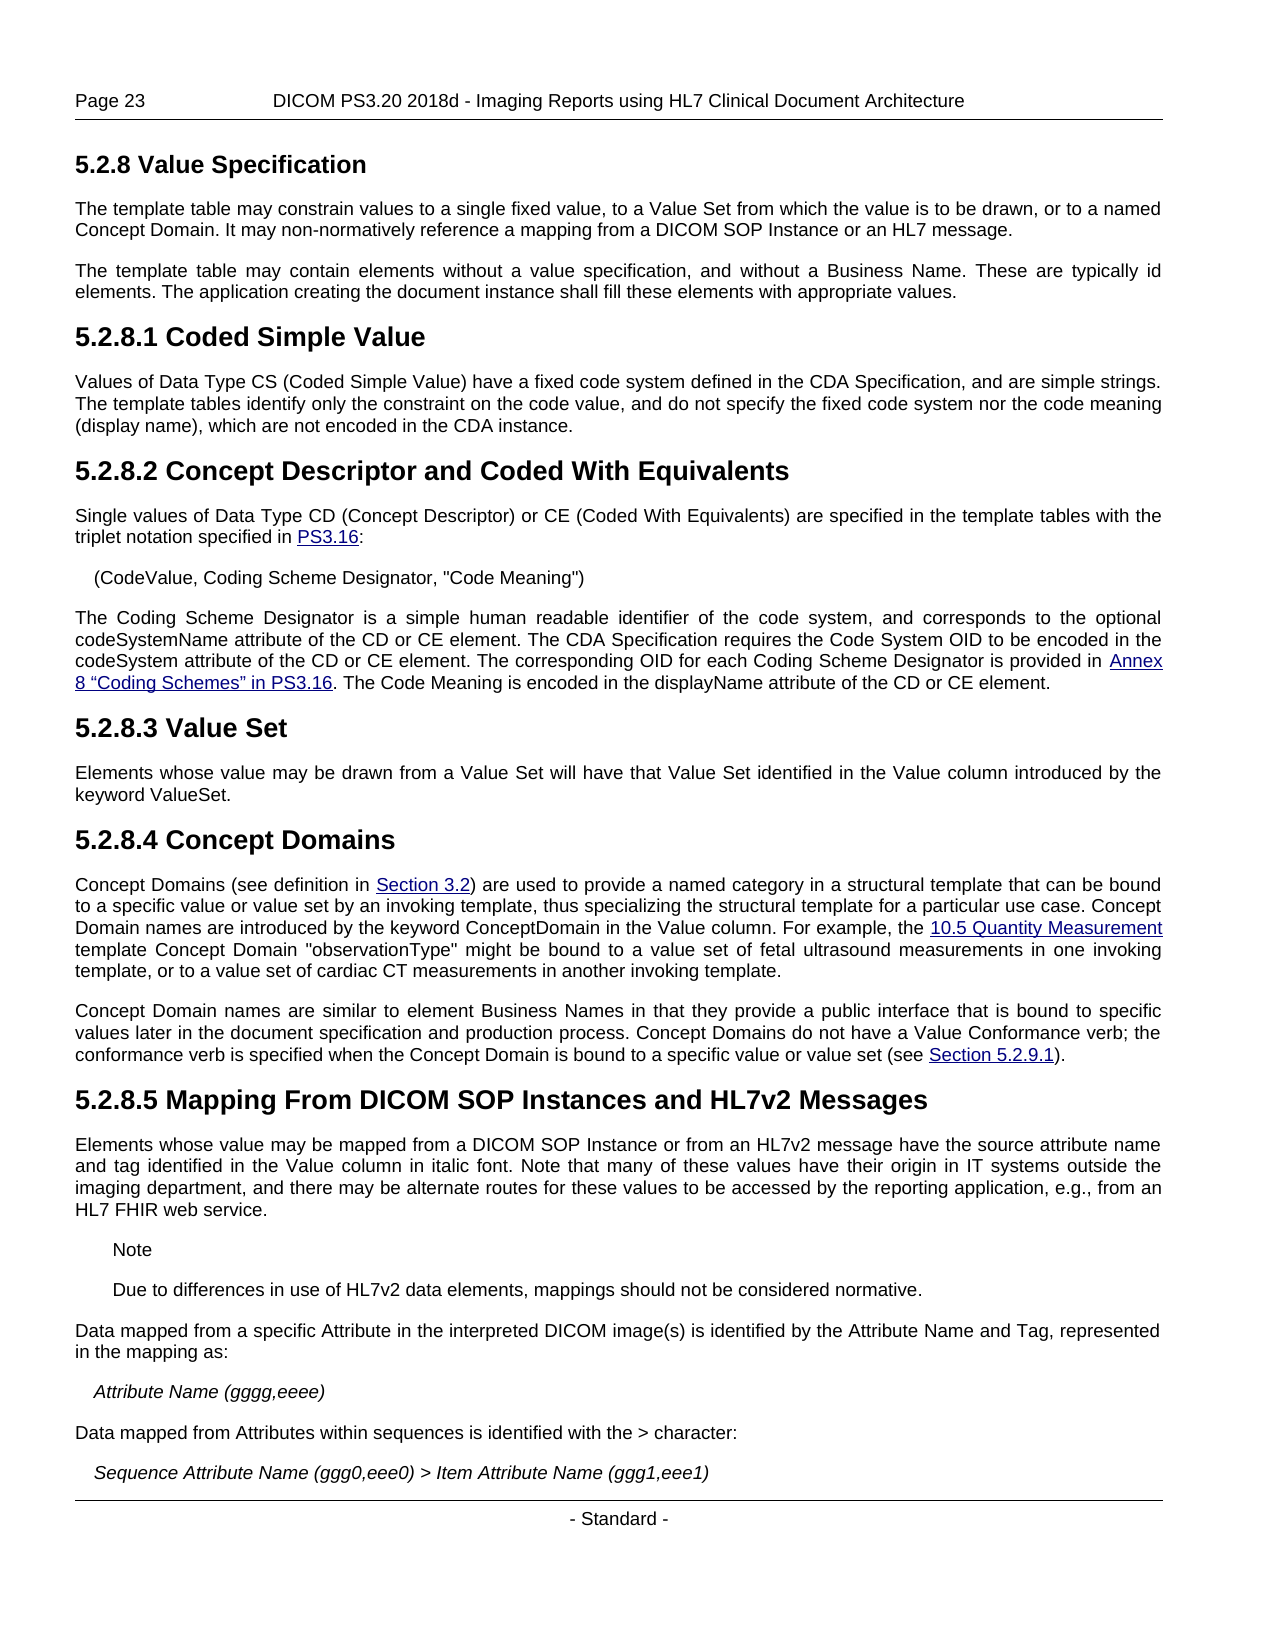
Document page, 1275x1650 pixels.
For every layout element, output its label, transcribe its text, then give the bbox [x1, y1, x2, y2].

text 5.2.8.2 Concept Descriptor and Coded With Equivalents [75, 455, 1162, 486]
text Attribute Name (gggg,eeee) [94, 1381, 1162, 1403]
text 5.2.8.5 Mapping From DICOM SOP Instances and HL7v2 Messages [75, 1084, 1162, 1115]
text (CodeValue, Coding Scheme Designator, "Code Meaning") [94, 567, 1162, 588]
text Sequence Attribute Name (ggg0,eee0) > Item Attribute Name (ggg1,eee1) [94, 1462, 1162, 1483]
text Elements whose value may be mapped from a DICOM SOP Instance or from an HL7v2 message have the source attribute name and tag identified in the Value column in italic font. Note that many of these values have their origin in IT systems outside the imaging department, and there may be alternate routes for these values to be accessed by the reporting application, e.g., from an HL7 FHIR web service. [75, 1134, 1162, 1220]
text The Coding Scheme Designator is a simple human readable identifier of the code system, and corresponds to the optional codeSystemName attribute of the CD or CE element. The CDA Specification requires the Code System OID to be encoded in the codeSystem attribute of the CD or CE element. The corresponding OID for each Coding Scheme Designator is provided in Annex 8 “Coding Schemes” in PS3.16. The Code Meaning is encoded in the displayName attribute of the CD or CE element. [75, 607, 1162, 693]
text Concept Domains (see definition in Section 3.2) are used to provide a named category in a structural template that can be bound to a specific value or value set by an invoking template, thus specializing the structural template for a particular use case. Concept Domain names are introduced by the keyword ConceptDomain in the Value column. For example, the 10.5 Quantity Measurement template Concept Domain "observationType" might be bound to a value set of fetal ultrasound measurements in one invoking template, or to a value set of cardiac CT measurements in another invoking template. [75, 874, 1162, 982]
text Elements whose value may be drawn from a Value Set will have that Value Set identified in the Value column introduced by the keyword ValueSet. [75, 762, 1162, 805]
text Concept Domain names are similar to element Business Names in that they provide a public interface that is bound to specific values later in the document specification and production process. Concept Domains do not have a Value Conformance verb; the conformance verb is specified when the Concept Domain is bound to a specific value or value set (see Section 5.2.9.1). [75, 1000, 1162, 1065]
text Data mapped from Attributes within sequences is identified with the > character: [75, 1422, 1162, 1443]
text The template table may contain elements without a value specification, and without a Business Name. These are typically id elements. The application creating the document instance shall fill these elements with appropriate values. [75, 259, 1162, 302]
text Due to differences in use of HL7v2 data elements, mappings should not be considered normative. [112, 1279, 1125, 1301]
text 5.2.8.4 Concept Domains [75, 824, 1162, 855]
text Note [112, 1239, 1125, 1260]
text Data mapped from a specific Attribute in the interpreted DICOM image(s) is identified by the Attribute Name and Tag, represented in the mapping as: [75, 1319, 1162, 1362]
text 5.2.8.3 Value Set [75, 712, 1162, 743]
text 5.2.8.1 Coded Simple Value [75, 321, 1162, 352]
text The template table may constrain values to a single fixed value, to a Value Set from which the value is to be drawn, or to a named Concept Domain. It may non-normatively reference a mapping from a DICOM SOP Instance or an HL7 message. [75, 197, 1162, 241]
text 5.2.8 Value Specification [75, 150, 1162, 179]
text Single values of Data Type CD (Concept Descriptor) or CE (Coded With Equivalents) are specified in the template tables with the triplet notation specified in PS3.16: [75, 505, 1162, 548]
text Values of Data Type CS (Coded Simple Value) have a fixed code system defined in the CDA Specification, and are simple strings. The template tables identify only the constraint on the code value, and do not specify the fixed code system nor the code meaning (display name), which are not encoded in the CDA instance. [75, 371, 1162, 436]
